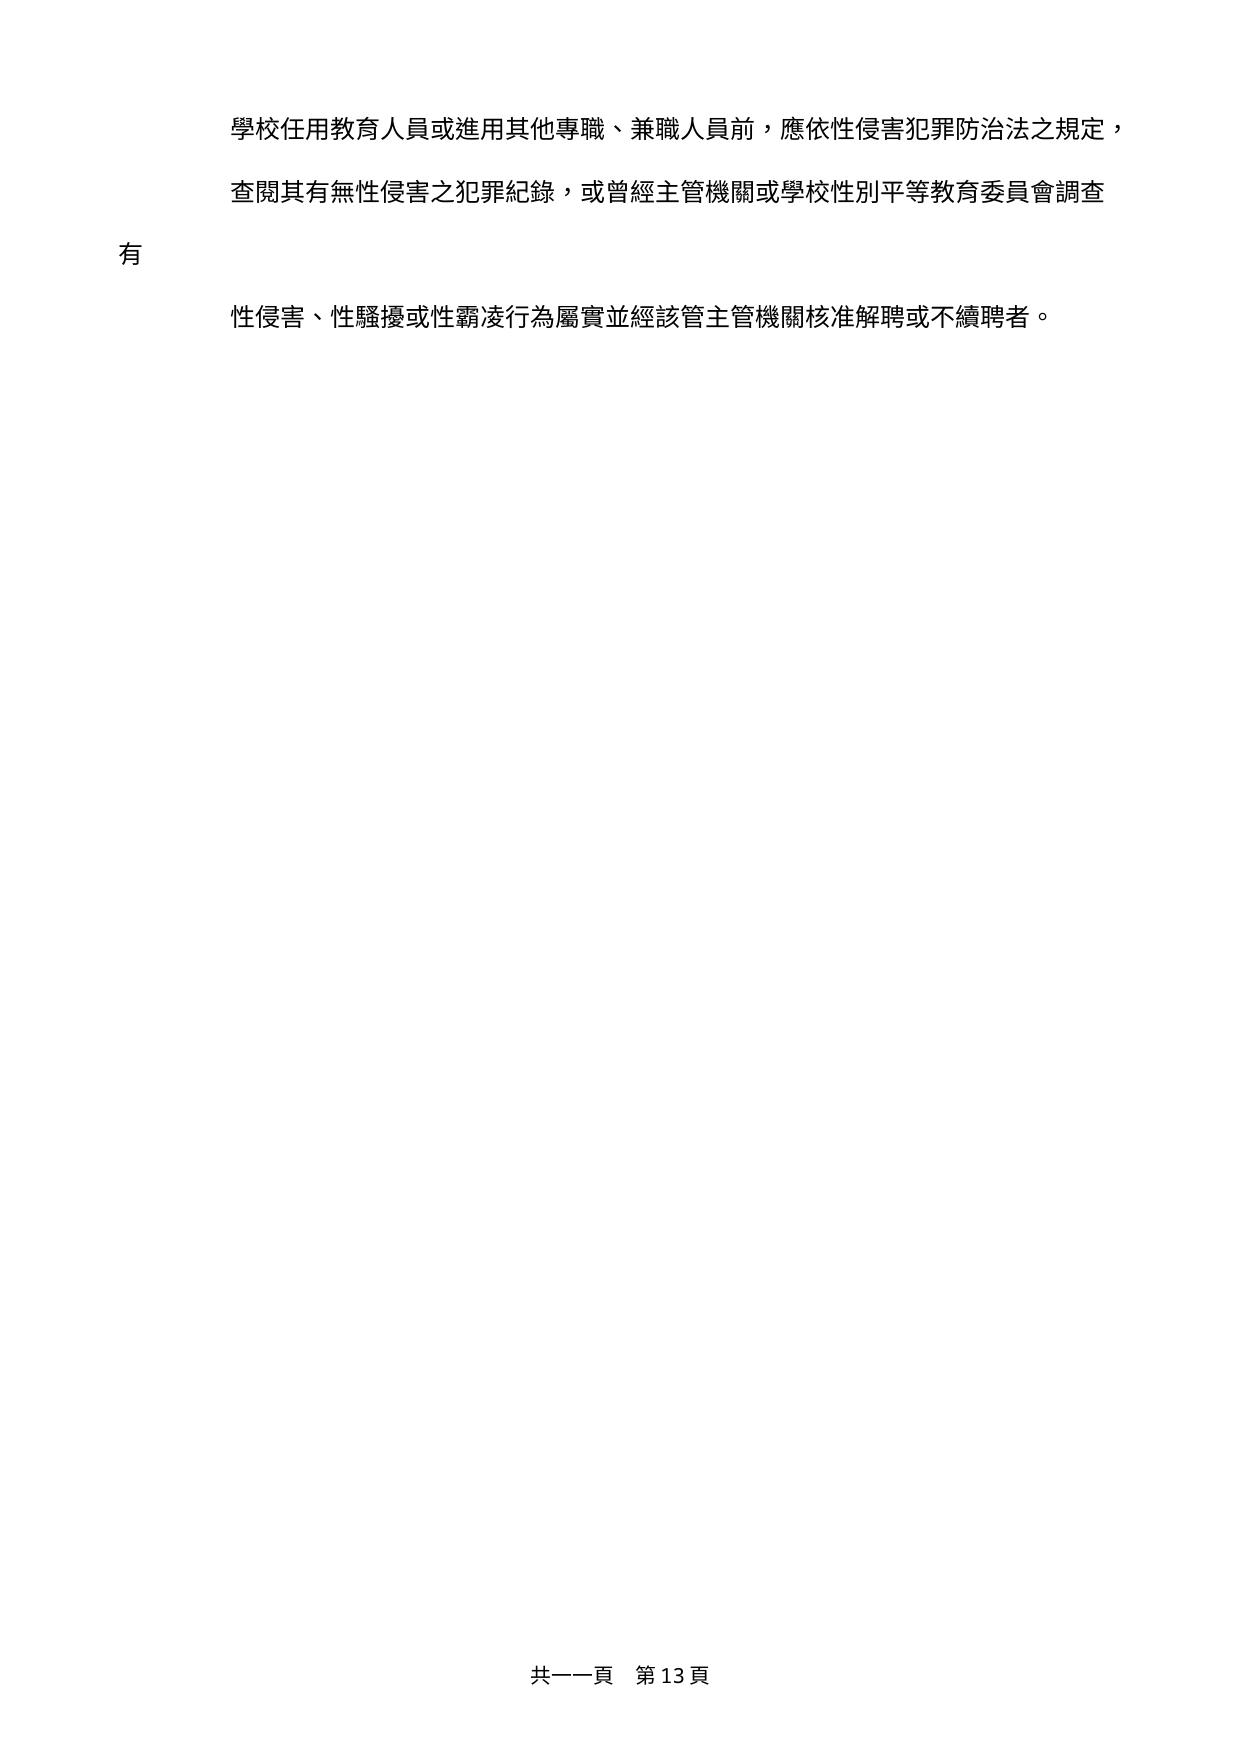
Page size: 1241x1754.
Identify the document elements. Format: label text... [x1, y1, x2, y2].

text 查閱其有無性侵害之犯罪紀錄，或曾經主管機關或學校性別平等教育委員會調查有 [118, 148, 1122, 273]
text 學校任用教育人員或進用其他專職、兼職人員前，應依性侵害犯罪防治法之規定， [118, 86, 1122, 148]
text 性侵害、性騷擾或性霸凌行為屬實並經該管主管機關核准解聘或不續聘者。 [118, 273, 1122, 336]
